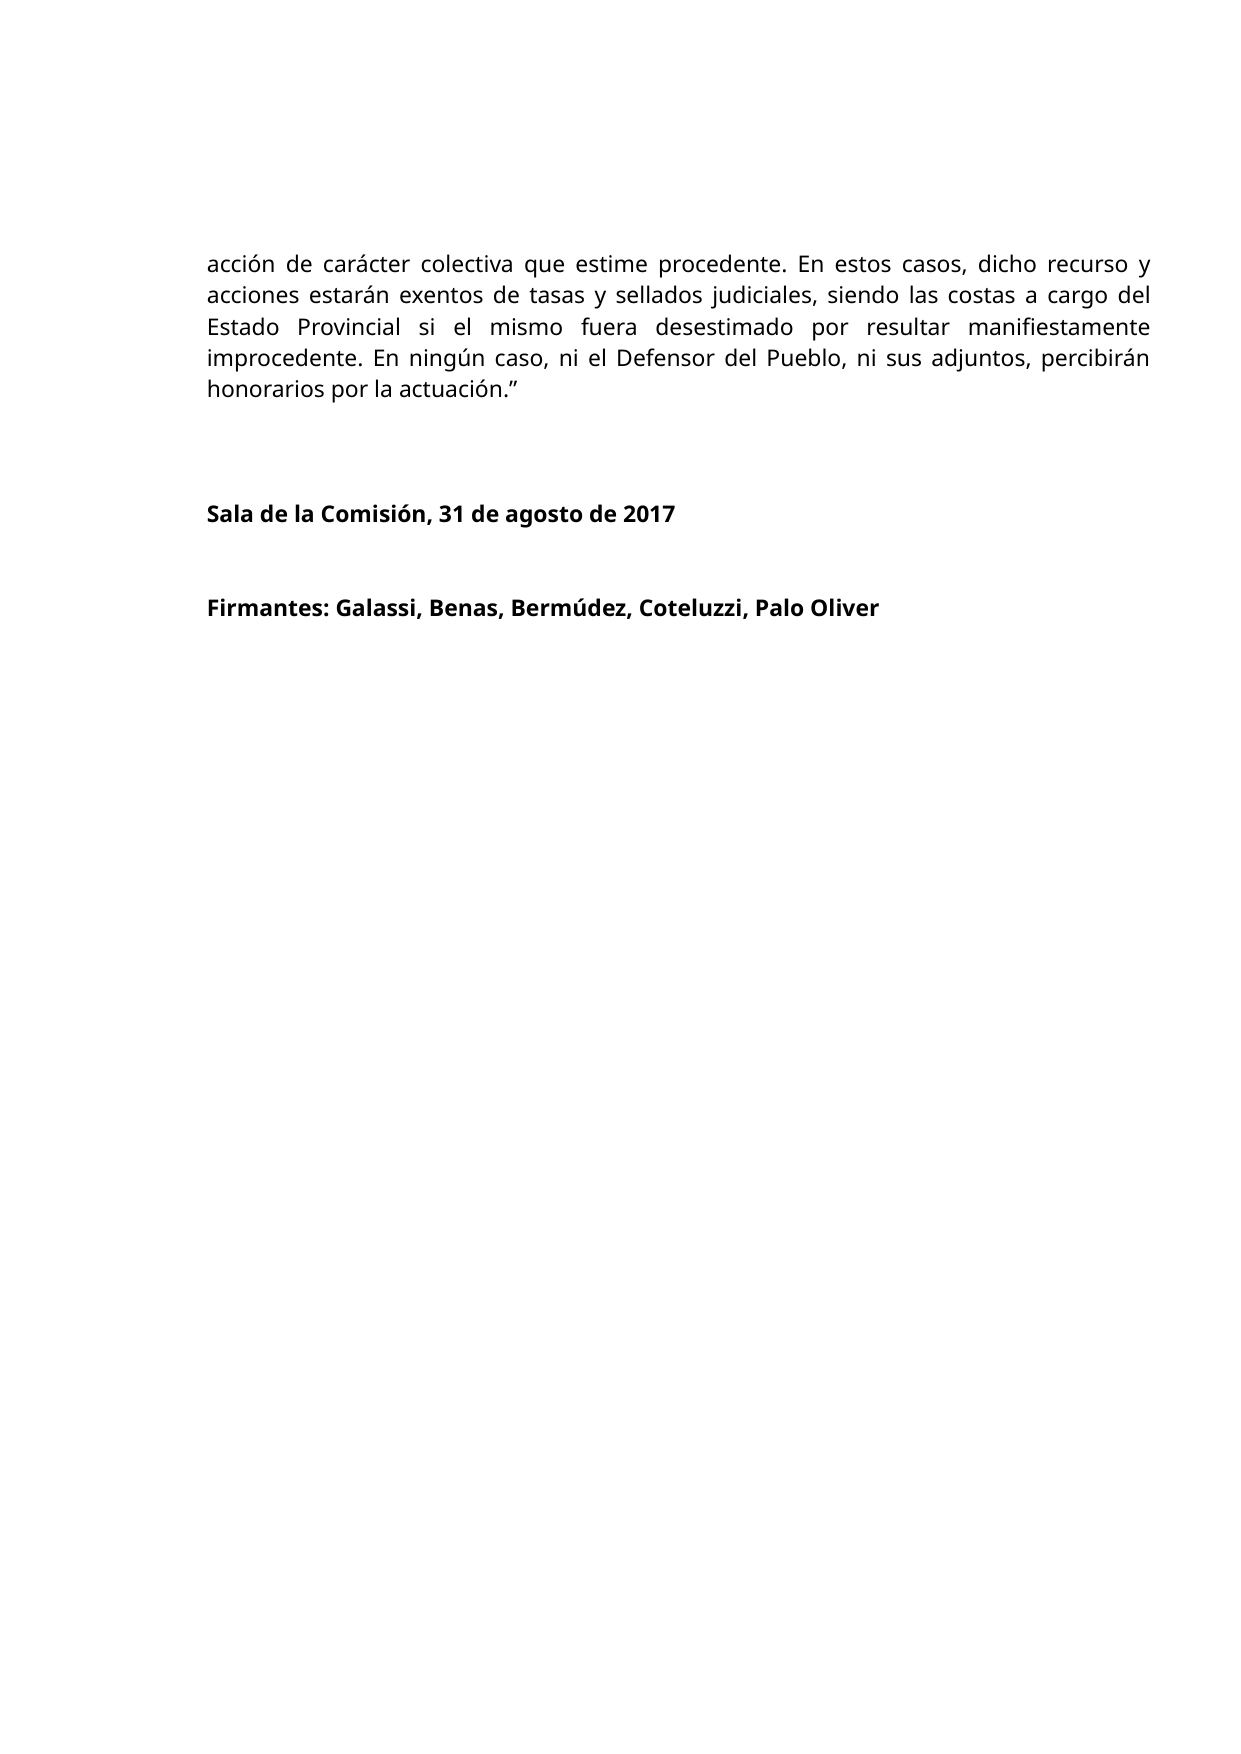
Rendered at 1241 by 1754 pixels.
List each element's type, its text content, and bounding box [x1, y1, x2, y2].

text Firmantes: Galassi, Benas, Bermúdez, Coteluzzi, Palo Oliver [207, 592, 1152, 623]
text acción de carácter colectiva que estime procedente. En estos casos, dicho recurso y acciones estarán exentos de tasas y sellados judiciales, siendo las costas a cargo del Estado Provincial si el mismo fuera desestimado por resultar manifiestamente improcedente. En ningún caso, ni el Defensor del Pueblo, ni sus adjuntos, percibirán honorarios por la actuación.” [207, 248, 1152, 404]
text Sala de la Comisión, 31 de agosto de 2017 [207, 498, 1152, 529]
